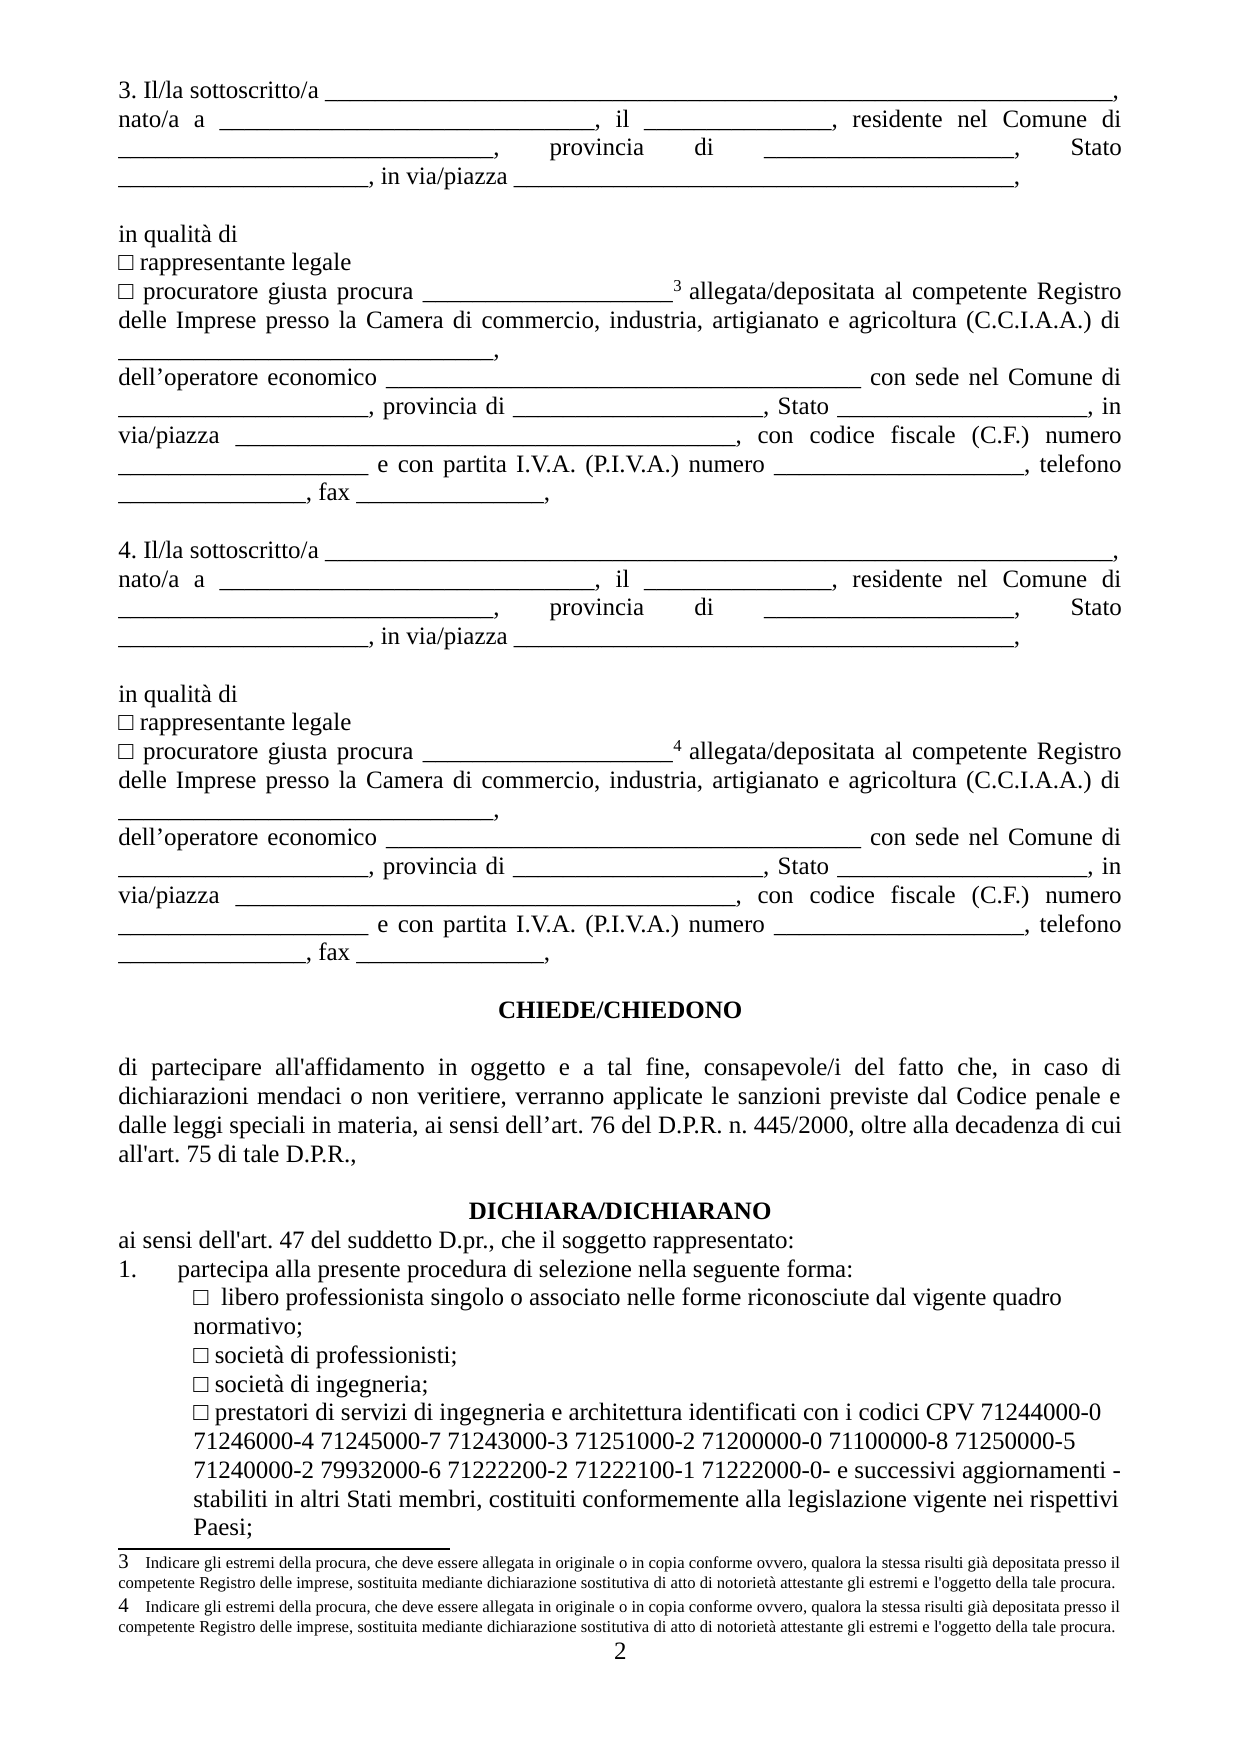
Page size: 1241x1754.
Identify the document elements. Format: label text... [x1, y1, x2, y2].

list □ prestatori di servizi di ingegneria e architettura identificati con i codici CPV 71244000-0 71246000-4 71245000-7 71243000-3 71251000-2 71200000-0 71100000-8 71250000-5 71240000-2 79932000-6 71222200-2 71222100-1 71222000-0- e successivi aggiornamenti - stabiliti in altri Stati membri, costituiti conformemente alla legislazione vigente nei rispettivi Paesi; [193, 1397, 1122, 1541]
text ai sensi dell'art. 47 del suddetto D.pr., che il soggetto rappresentato: [118, 1225, 1122, 1254]
text 4. Il/la sottoscritto/a _______________________________________________________________, [118, 535, 1122, 564]
text dell’operatore economico ______________________________________ con sede nel Comune di ____________________, provincia di ____________________, Stato ____________________, in via/piazza ________________________________________, con codice fiscale (C.F.) numero ____________________ e con partita I.V.A. (P.I.V.A.) numero ____________________, telefono _______________, fax _______________, [118, 362, 1122, 506]
text □ rappresentante legale [118, 247, 1122, 276]
list □ libero professionista singolo o associato nelle forme riconosciute dal vigente quadro normativo; [193, 1282, 1122, 1340]
text Indicare gli estremi della procura, che deve essere allegata in originale o in copia conforme ovvero, qualora la stessa risulti già depositata presso il competente Registro delle imprese, sostituita mediante dichiarazione sostitutiva di atto di notorietà attestante gli estremi e l'oggetto della tale procura. [118, 1549, 1122, 1592]
text 1. partecipa alla presente procedura di selezione nella seguente forma: [118, 1254, 1122, 1282]
text 3. Il/la sottoscritto/a _______________________________________________________________, [118, 75, 1122, 104]
text nato/a a ______________________________, il _______________, residente nel Comune di ______________________________, provincia di ____________________, Stato ____________________, in via/piazza ________________________________________, [118, 564, 1122, 650]
list □ società di professionisti; [193, 1340, 1122, 1369]
text DICHIARA/DICHIARANO [118, 1196, 1122, 1225]
text □ rappresentante legale [118, 707, 1122, 736]
text CHIEDE/CHIEDONO [118, 995, 1122, 1024]
text dell’operatore economico ______________________________________ con sede nel Comune di ____________________, provincia di ____________________, Stato ____________________, in via/piazza ________________________________________, con codice fiscale (C.F.) numero ____________________ e con partita I.V.A. (P.I.V.A.) numero ____________________, telefono _______________, fax _______________, [118, 822, 1122, 966]
text in qualità di [118, 219, 1122, 247]
text in qualità di [118, 679, 1122, 707]
list □ società di ingegneria; [193, 1369, 1122, 1397]
text nato/a a ______________________________, il _______________, residente nel Comune di ______________________________, provincia di ____________________, Stato ____________________, in via/piazza ________________________________________, [118, 104, 1122, 190]
text □ procuratore giusta procura ____________________ allegata/depositata al competente Registro delle Imprese presso la Camera di commercio, industria, artigianato e agricoltura (C.C.I.A.A.) di ______________________________, [118, 276, 1122, 362]
text □ procuratore giusta procura ____________________ allegata/depositata al competente Registro delle Imprese presso la Camera di commercio, industria, artigianato e agricoltura (C.C.I.A.A.) di ______________________________, [118, 736, 1122, 822]
text Indicare gli estremi della procura, che deve essere allegata in originale o in copia conforme ovvero, qualora la stessa risulti già depositata presso il competente Registro delle imprese, sostituita mediante dichiarazione sostitutiva di atto di notorietà attestante gli estremi e l'oggetto della tale procura. [118, 1592, 1122, 1636]
text di partecipare all'affidamento in oggetto e a tal fine, consapevole/i del fatto che, in caso di dichiarazioni mendaci o non veritiere, verranno applicate le sanzioni previste dal Codice penale e dalle leggi speciali in materia, ai sensi dell’art. 76 del D.P.R. n. 445/2000, oltre alla decadenza di cui all'art. 75 di tale D.P.R., [118, 1052, 1122, 1167]
